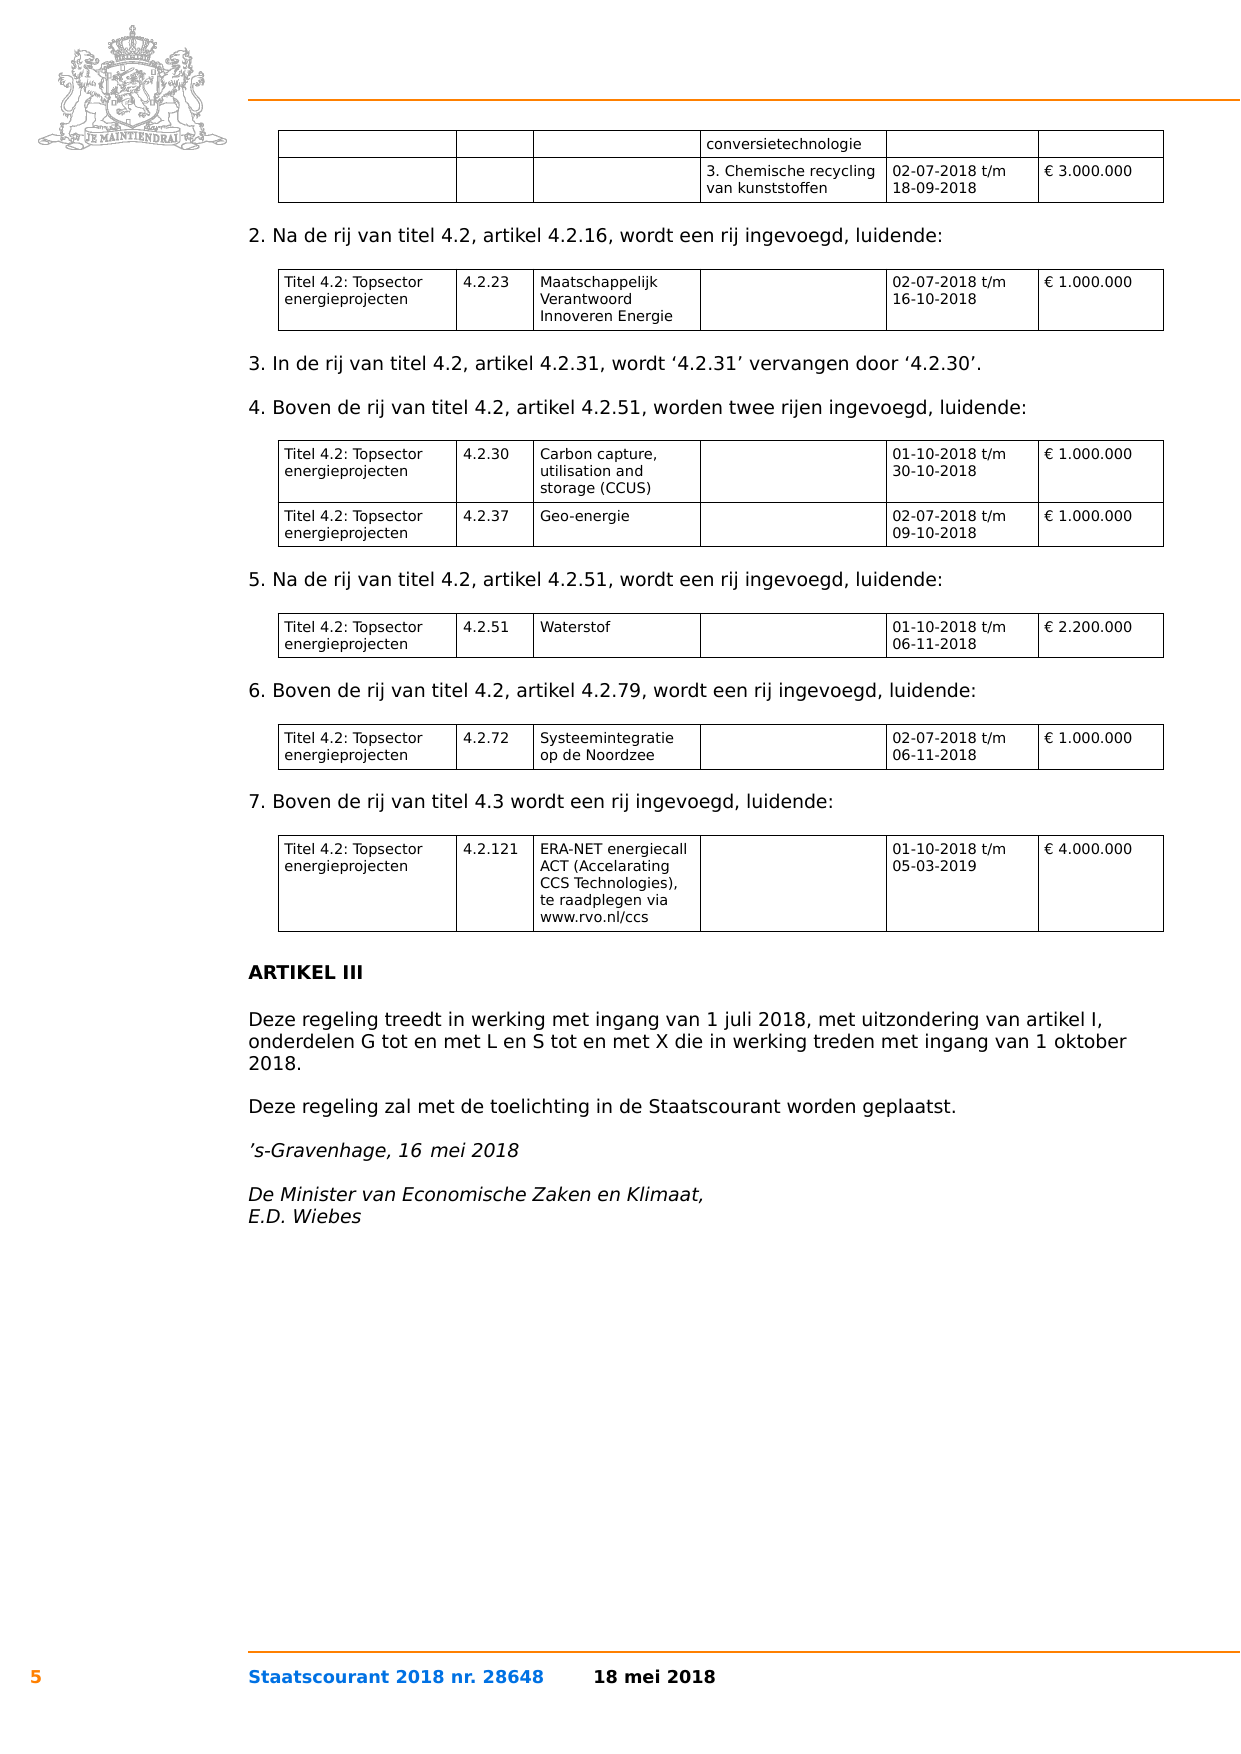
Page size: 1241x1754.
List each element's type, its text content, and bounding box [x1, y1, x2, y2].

text 4. Boven de rij van titel 4.2, artikel 4.2.51, worden twee rijen ingevoegd, luidende: [248, 397, 1163, 418]
table_header Titel 4.2: Topsector energieprojecten [279, 614, 456, 657]
table_cell 4.2.37 [457, 503, 533, 546]
table_header Titel 4.2: Topsector energieprojecten [279, 270, 456, 330]
table_header [701, 725, 886, 768]
text 2. Na de rij van titel 4.2, artikel 4.2.16, wordt een rij ingevoegd, luidende: [248, 224, 1163, 247]
table_header [1039, 131, 1163, 157]
table_cell 02-07-2018 t/m 18-09-2018 [887, 158, 1038, 202]
text 5. Na de rij van titel 4.2, artikel 4.2.51, wordt een rij ingevoegd, luidende: [248, 569, 1163, 591]
table_header ERA-NET energiecall ACT (Accelarating CCS Technologies), te raadplegen via www.rvo.nl/ccs [534, 836, 700, 931]
text 3. In de rij van titel 4.2, artikel 4.2.31, wordt ‘4.2.31’ vervangen door ‘4.2.30’. [248, 353, 1163, 375]
text 6. Boven de rij van titel 4.2, artikel 4.2.79, wordt een rij ingevoegd, luidende: [248, 680, 1163, 702]
table_header 4.2.121 [457, 836, 533, 931]
table_header [701, 441, 886, 502]
table_header € 2.200.000 [1039, 614, 1163, 657]
table_header [279, 131, 456, 157]
table_header 02-07-2018 t/m 16-10-2018 [887, 270, 1038, 330]
text De Minister van Economische Zaken en Klimaat, E.D. Wiebes [248, 1184, 1163, 1228]
text ’s-Gravenhage, 16 mei 2018 [248, 1140, 1163, 1162]
table_cell € 3.000.000 [1039, 158, 1163, 202]
table_cell [279, 158, 456, 202]
table_header 4.2.51 [457, 614, 533, 657]
table_cell Geo-energie [534, 503, 700, 546]
table_header [887, 131, 1038, 157]
table_header 01-10-2018 t/m 05-03-2019 [887, 836, 1038, 931]
table_header Titel 4.2: Topsector energieprojecten [279, 725, 456, 768]
table_header Systeemintegratie op de Noordzee [534, 725, 700, 768]
text Deze regeling zal met de toelichting in de Staatscourant worden geplaatst. [248, 1096, 1163, 1118]
picture [38, 25, 227, 150]
table_header conversietechnologie [701, 131, 886, 157]
text 7. Boven de rij van titel 4.3 wordt een rij ingevoegd, luidende: [248, 791, 1163, 813]
table_header 01-10-2018 t/m 06-11-2018 [887, 614, 1038, 657]
table_header [457, 131, 533, 157]
table_header Titel 4.2: Topsector energieprojecten [279, 441, 456, 502]
table_header 01-10-2018 t/m 30-10-2018 [887, 441, 1038, 502]
table_header 4.2.23 [457, 270, 533, 330]
table_header Titel 4.2: Topsector energieprojecten [279, 836, 456, 931]
table_cell 3. Chemische recycling van kunststoffen [701, 158, 886, 202]
table_cell € 1.000.000 [1039, 503, 1163, 546]
table_header € 4.000.000 [1039, 836, 1163, 931]
table_header Waterstof [534, 614, 700, 657]
table_header [701, 614, 886, 657]
table_header € 1.000.000 [1039, 441, 1163, 502]
table_header Carbon capture, utilisation and storage (CCUS) [534, 441, 700, 502]
table_header [701, 836, 886, 931]
table_cell [701, 503, 886, 546]
table_header [534, 131, 700, 157]
table_header 4.2.72 [457, 725, 533, 768]
table_header [701, 270, 886, 330]
table_cell [457, 158, 533, 202]
table_header 02-07-2018 t/m 06-11-2018 [887, 725, 1038, 768]
table_cell Titel 4.2: Topsector energieprojecten [279, 503, 456, 546]
text Deze regeling treedt in werking met ingang van 1 juli 2018, met uitzondering van artikel I, onderdelen G tot en met L en S tot en met X die in werking treden met ingang van 1 oktober 2018. [248, 1008, 1163, 1074]
table_header 4.2.30 [457, 441, 533, 502]
table_header Maatschappelijk Verantwoord Innoveren Energie [534, 270, 700, 330]
table_header € 1.000.000 [1039, 725, 1163, 768]
table_cell 02-07-2018 t/m 09-10-2018 [887, 503, 1038, 546]
table_header € 1.000.000 [1039, 270, 1163, 330]
subtitle ARTIKEL III [248, 962, 1163, 983]
table_cell [534, 158, 700, 202]
